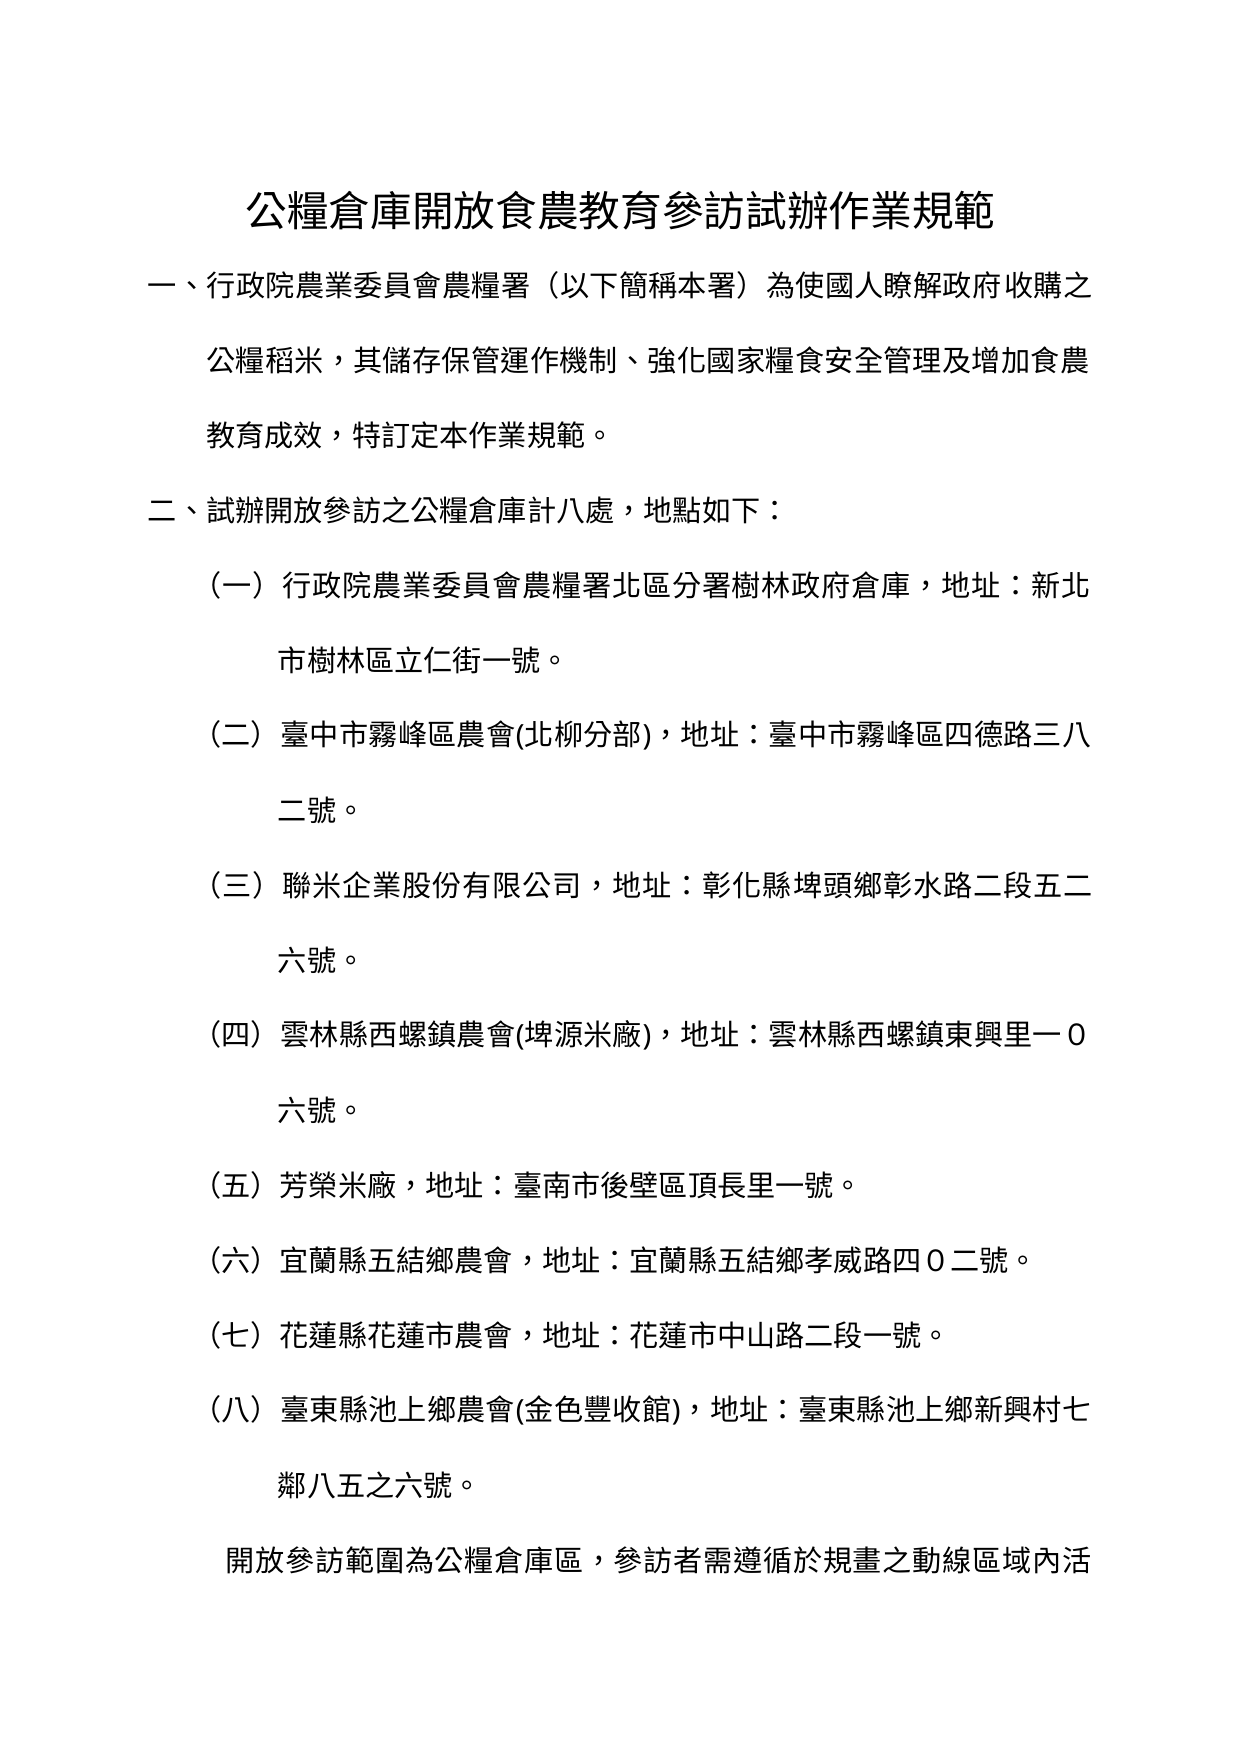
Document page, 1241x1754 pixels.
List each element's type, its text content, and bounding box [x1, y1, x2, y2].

text （五）芳榮米廠，地址：臺南市後壁區頂長里一號。 [192, 1139, 1092, 1214]
text 公糧倉庫開放食農教育參訪試辦作業規範 [148, 164, 1092, 239]
text 開放參訪範圍為公糧倉庫區，參訪者需遵循於規畫之動線區域內活 [191, 1514, 1092, 1589]
text （八）臺東縣池上鄉農會(金色豐收館)，地址：臺東縣池上鄉新興村七鄰八五之六號。 [192, 1364, 1092, 1514]
text （七）花蓮縣花蓮市農會，地址：花蓮市中山路二段一號。 [192, 1289, 1092, 1364]
text 二、試辦開放參訪之公糧倉庫計八處，地點如下： [148, 464, 1092, 539]
text （一）行政院農業委員會農糧署北區分署樹林政府倉庫，地址：新北市樹林區立仁街一號。 [192, 539, 1092, 689]
text （三）聯米企業股份有限公司，地址：彰化縣埤頭鄉彰水路二段五二六號。 [192, 839, 1092, 989]
text （二）臺中市霧峰區農會(北柳分部)，地址：臺中市霧峰區四德路三八二號。 [192, 689, 1092, 839]
text （六）宜蘭縣五結鄉農會，地址：宜蘭縣五結鄉孝威路四０二號。 [192, 1214, 1092, 1289]
text （四）雲林縣西螺鎮農會(埤源米廠)，地址：雲林縣西螺鎮東興里一０六號。 [192, 989, 1092, 1139]
text 一、行政院農業委員會農糧署（以下簡稱本署）為使國人瞭解政府收購之公糧稻米，其儲存保管運作機制、強化國家糧食安全管理及增加食農教育成效，特訂定本作業規範。 [148, 239, 1092, 464]
